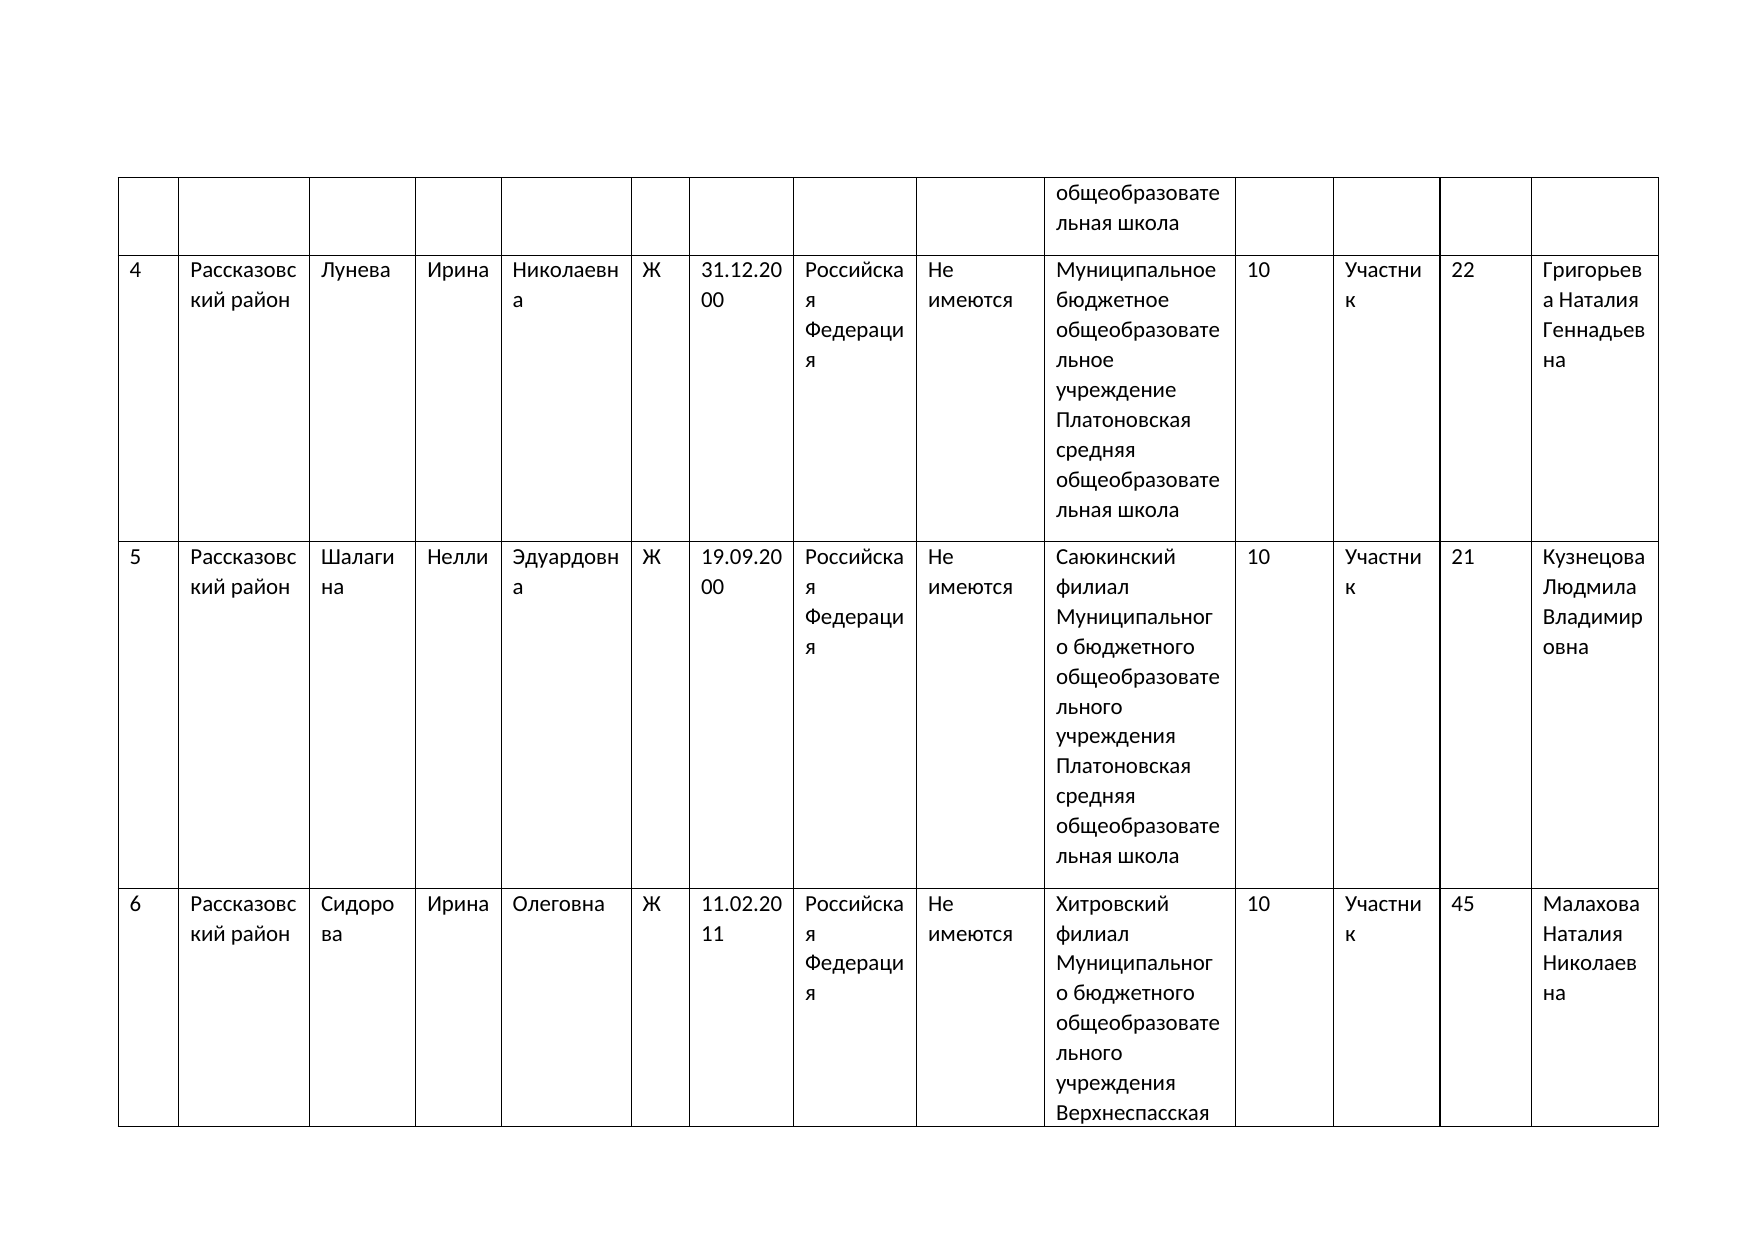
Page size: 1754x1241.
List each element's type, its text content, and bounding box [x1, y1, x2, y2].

table_cell Ж [632, 256, 689, 541]
table_cell 22 [1441, 256, 1531, 541]
table_cell Участник [1334, 889, 1439, 1126]
table_cell 31.12.2000 [690, 256, 793, 541]
table_cell 10 [1236, 256, 1333, 541]
table_cell Эдуардовна [502, 542, 631, 888]
table_cell Участник [1334, 542, 1439, 888]
table_cell Шалагина [310, 542, 415, 888]
table_cell [1236, 178, 1333, 254]
table_cell Ирина [416, 256, 501, 541]
table_cell Участник [1334, 256, 1439, 541]
table_cell общеобразовательная школа [1045, 178, 1235, 254]
table_cell Нелли [416, 542, 501, 888]
table_cell Лунева [310, 256, 415, 541]
table_cell 11.02.2011 [690, 889, 793, 1126]
table_cell [917, 178, 1044, 254]
table_cell Хитровский филиал Муниципального бюджетного общеобразовательного учреждения Верхнеспасская [1045, 889, 1235, 1126]
table_cell 10 [1236, 542, 1333, 888]
table_cell 45 [1441, 889, 1531, 1126]
table_cell 19.09.2000 [690, 542, 793, 888]
table_cell Не имеются [917, 256, 1044, 541]
table_cell Олеговна [502, 889, 631, 1126]
table_cell Сидорова [310, 889, 415, 1126]
table_cell Ж [632, 889, 689, 1126]
table_cell Российская Федерация [794, 542, 916, 888]
table_cell [794, 178, 916, 254]
table_cell [416, 178, 501, 254]
table_cell [179, 178, 309, 254]
table_cell 10 [1236, 889, 1333, 1126]
table_cell Не имеются [917, 542, 1044, 888]
table_cell Российская Федерация [794, 256, 916, 541]
table_cell Кузнецова Людмила Владимировна [1532, 542, 1658, 888]
table_cell Рассказовский район [179, 256, 309, 541]
table_cell Ирина [416, 889, 501, 1126]
table_cell Григорьева Наталия Геннадьевна [1532, 256, 1658, 541]
table_cell Не имеются [917, 889, 1044, 1126]
table_cell Саюкинский филиал Муниципального бюджетного общеобразовательного учреждения Платоновская средняя общеобразовательная школа [1045, 542, 1235, 888]
table_cell [632, 178, 689, 254]
table_cell Российская Федерация [794, 889, 916, 1126]
table_cell [310, 178, 415, 254]
table_cell Рассказовский район [179, 542, 309, 888]
table_cell Малахова Наталия Николаевна [1532, 889, 1658, 1126]
table_cell 21 [1441, 542, 1531, 888]
table_cell [119, 178, 178, 254]
table_cell [1532, 178, 1658, 254]
table_cell [1441, 178, 1531, 254]
table_cell Рассказовский район [179, 889, 309, 1126]
table_cell [690, 178, 793, 254]
table_cell Муниципальное бюджетное общеобразовательное учреждение Платоновская средняя общеобразовательная школа [1045, 256, 1235, 541]
table_cell Ж [632, 542, 689, 888]
table_cell [1334, 178, 1439, 254]
table_cell 4 [119, 256, 178, 541]
table_cell Николаевна [502, 256, 631, 541]
table_cell 5 [119, 542, 178, 888]
table_cell 6 [119, 889, 178, 1126]
table_cell [502, 178, 631, 254]
